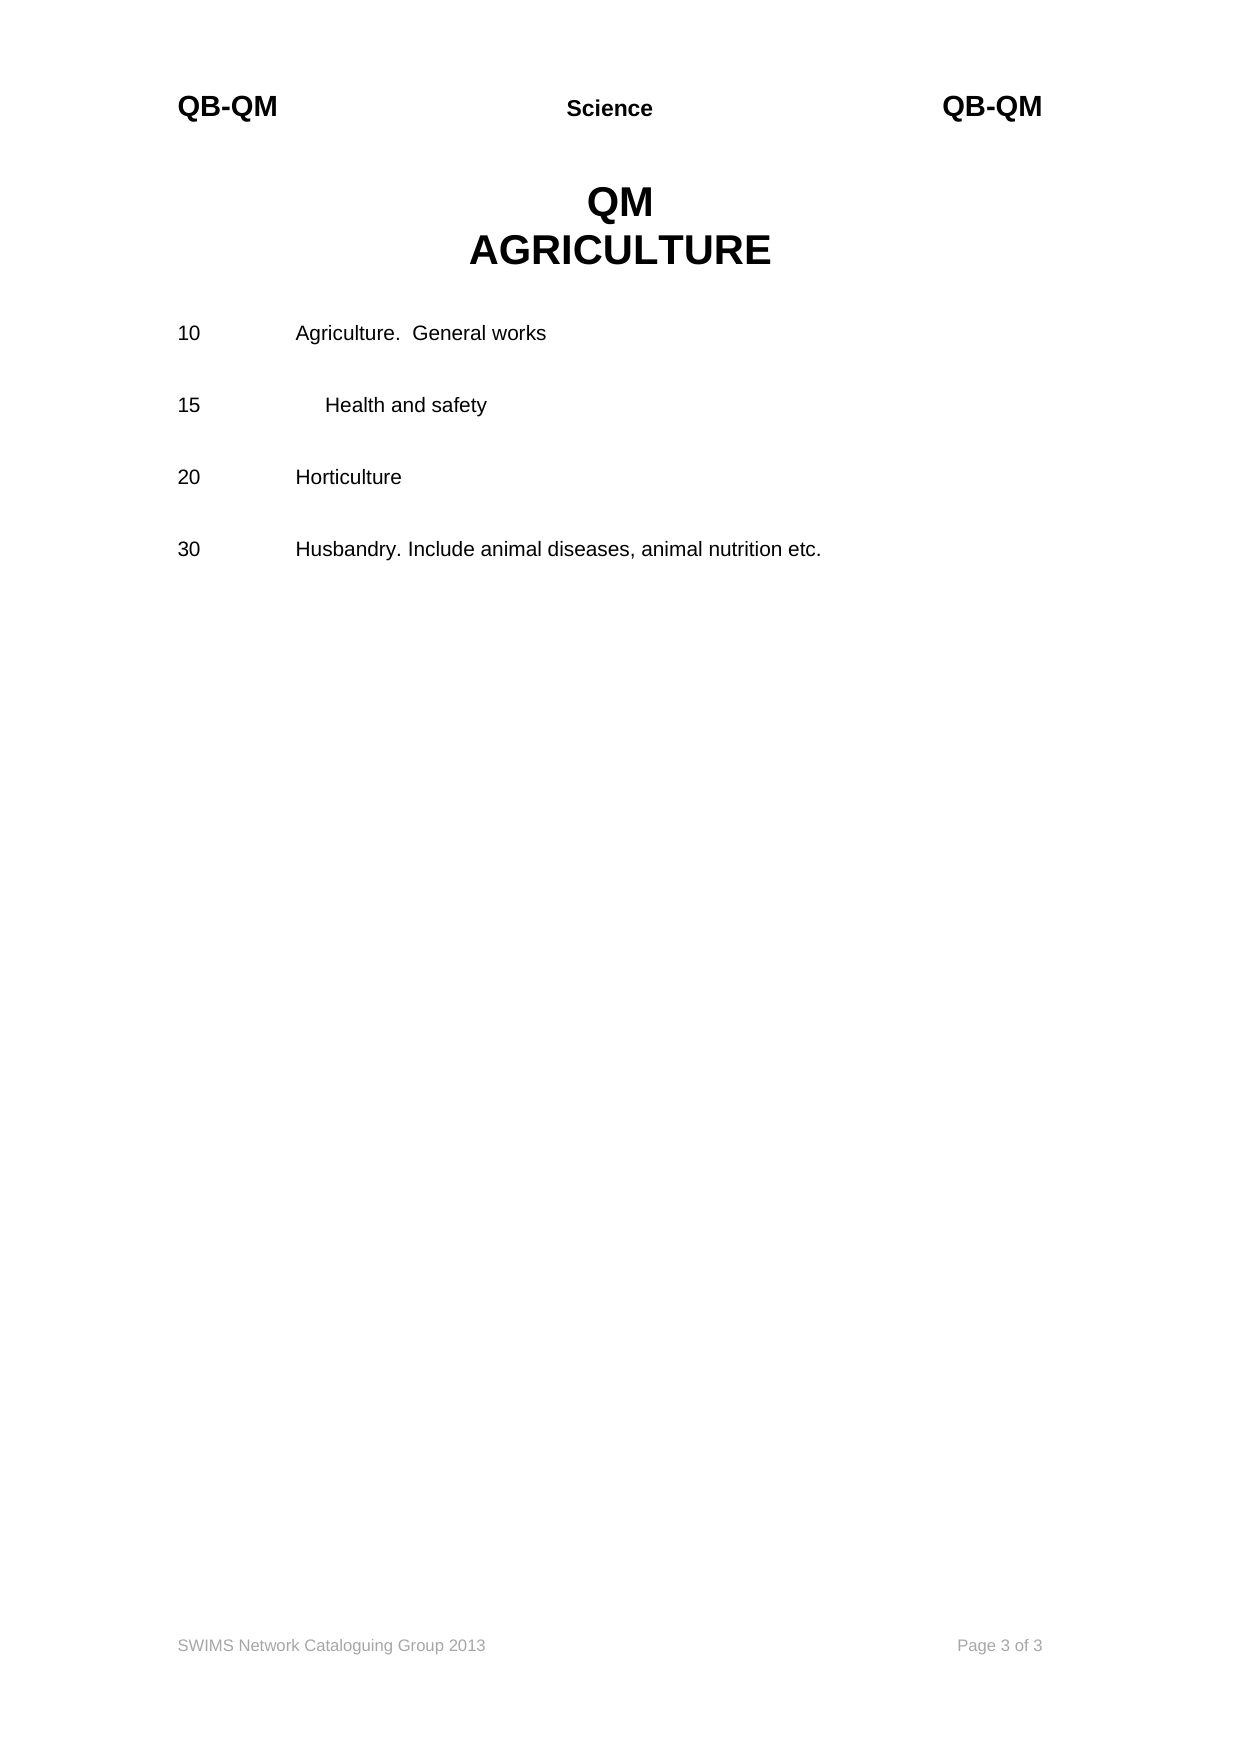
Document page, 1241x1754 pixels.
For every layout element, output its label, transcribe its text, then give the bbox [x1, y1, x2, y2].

text 30 Husbandry. Include animal diseases, animal nutrition etc. [177, 537, 1063, 561]
text 20 Horticulture [177, 465, 1063, 489]
subtitle AGRICULTURE [177, 225, 1063, 273]
text 10 Agriculture. General works [177, 321, 1063, 345]
text 15 Health and safety [177, 393, 1063, 417]
subtitle QM [177, 177, 1063, 225]
